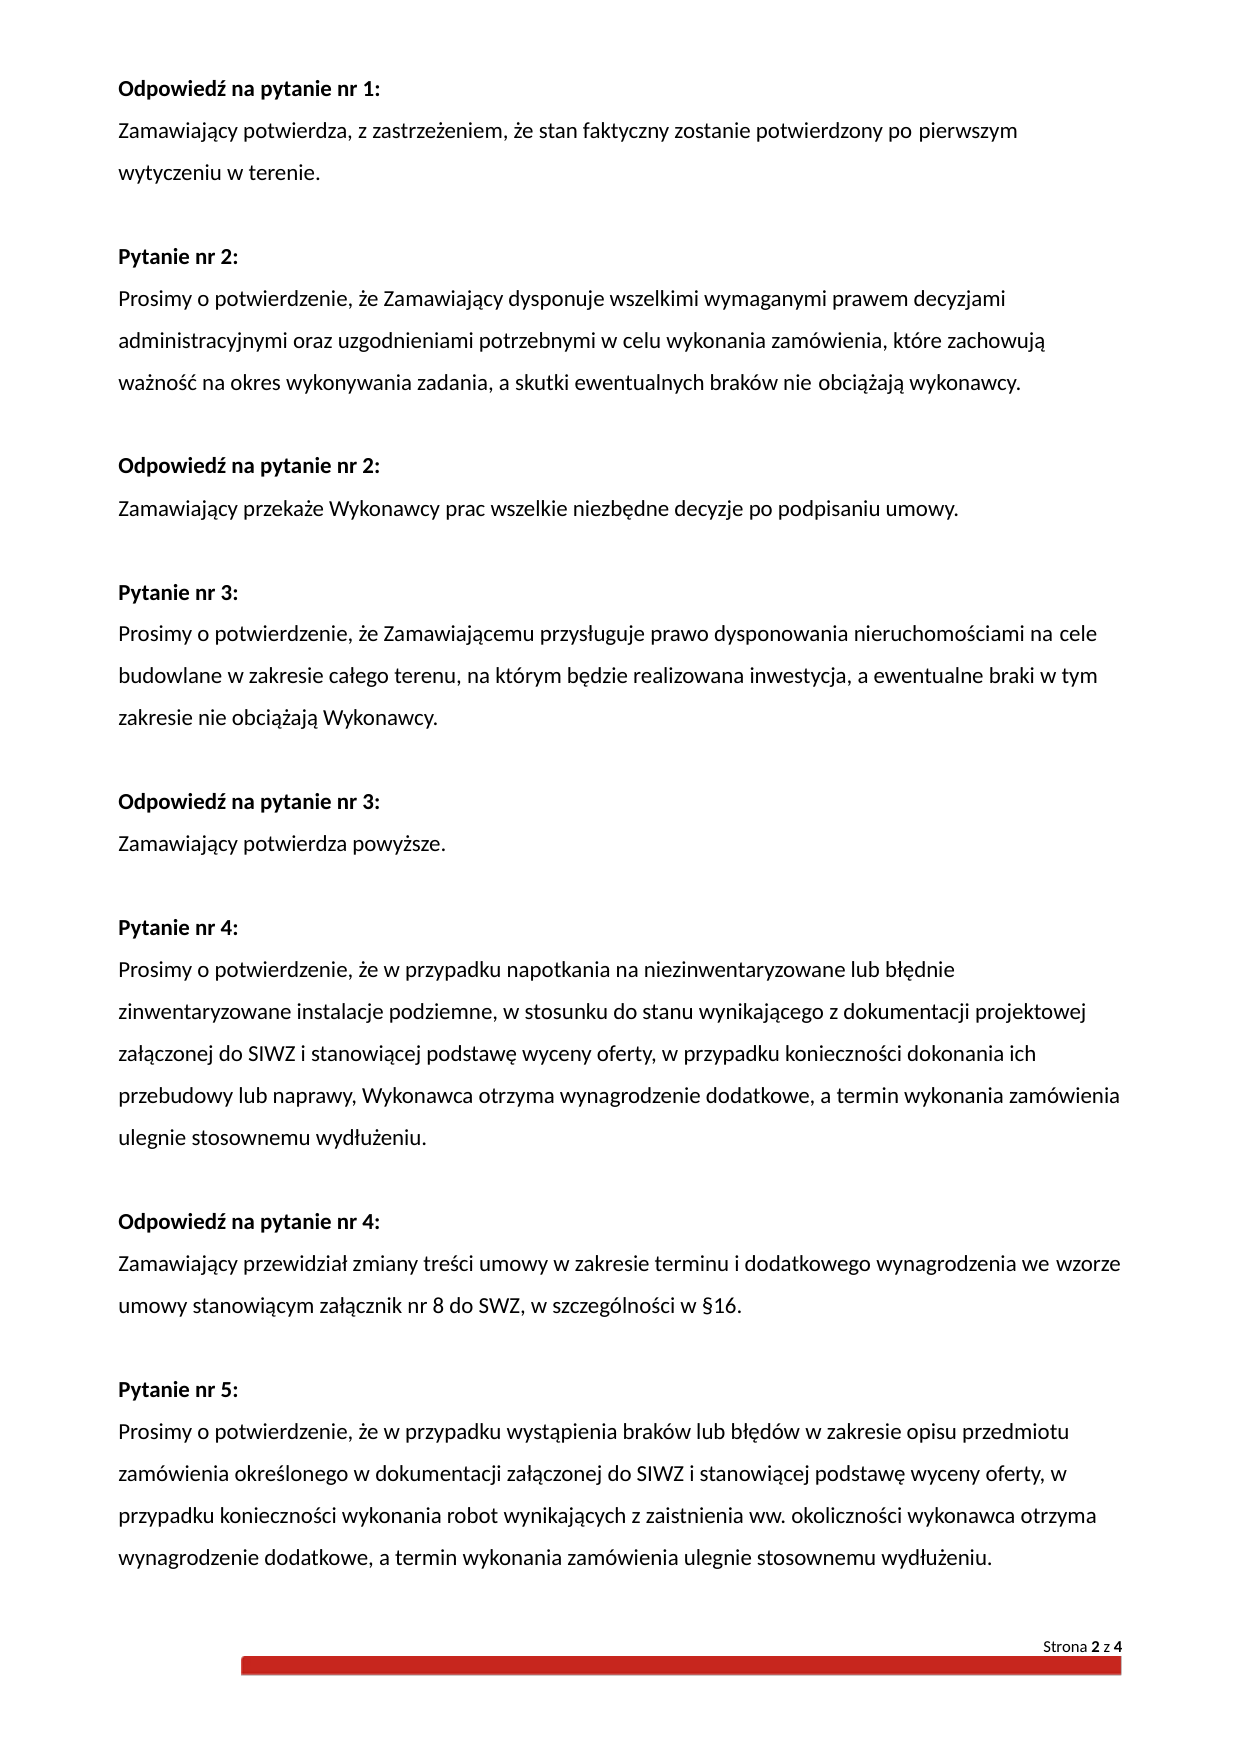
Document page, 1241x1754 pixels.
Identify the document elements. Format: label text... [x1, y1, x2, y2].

text Pytanie nr 4: [118, 913, 1122, 941]
text Prosimy o potwierdzenie, że Zamawiającemu przysługuje prawo dysponowania nieruchomościami na cele budowlane w zakresie całego terenu, na którym będzie realizowana inwestycja, a ewentualne braki w tym zakresie nie obciążają Wykonawcy. [118, 619, 1122, 732]
text Zamawiający przekaże Wykonawcy prac wszelkie niezbędne decyzje po podpisaniu umowy. [118, 494, 1122, 522]
text Zamawiający przewidział zmiany treści umowy w zakresie terminu i dodatkowego wynagrodzenia we wzorze umowy stanowiącym załącznik nr 8 do SWZ, w szczególności w §16. [118, 1249, 1122, 1319]
text Zamawiający potwierdza, z zastrzeżeniem, że stan faktyczny zostanie potwierdzony po pierwszym wytyczeniu w terenie. [118, 116, 1122, 186]
text Pytanie nr 3: [118, 578, 1122, 606]
text Pytanie nr 5: [118, 1375, 1122, 1403]
text Odpowiedź na pytanie nr 2: [118, 452, 1122, 480]
text Prosimy o potwierdzenie, że Zamawiający dysponuje wszelkimi wymaganymi prawem decyzjami administracyjnymi oraz uzgodnieniami potrzebnymi w celu wykonania zamówienia, które zachowują ważność na okres wykonywania zadania, a skutki ewentualnych braków nie obciążają wykonawcy. [118, 284, 1122, 396]
text Prosimy o potwierdzenie, że w przypadku wystąpienia braków lub błędów w zakresie opisu przedmiotu zamówienia określonego w dokumentacji załączonej do SIWZ i stanowiącej podstawę wyceny oferty, w przypadku konieczności wykonania robot wynikających z zaistnienia ww. okoliczności wykonawca otrzyma wynagrodzenie dodatkowe, a termin wykonania zamówienia ulegnie stosownemu wydłużeniu. [118, 1417, 1122, 1571]
text Pytanie nr 2: [118, 242, 1122, 270]
text Prosimy o potwierdzenie, że w przypadku napotkania na niezinwentaryzowane lub błędnie zinwentaryzowane instalacje podziemne, w stosunku do stanu wynikającego z dokumentacji projektowej załączonej do SIWZ i stanowiącej podstawę wyceny oferty, w przypadku konieczności dokonania ich przebudowy lub naprawy, Wykonawca otrzyma wynagrodzenie dodatkowe, a termin wykonania zamówienia ulegnie stosownemu wydłużeniu. [118, 955, 1122, 1151]
text Zamawiający potwierdza powyższe. [118, 829, 1122, 857]
text Odpowiedź na pytanie nr 4: [118, 1207, 1122, 1235]
text Odpowiedź na pytanie nr 3: [118, 787, 1122, 816]
text Odpowiedź na pytanie nr 1: [118, 74, 1122, 102]
